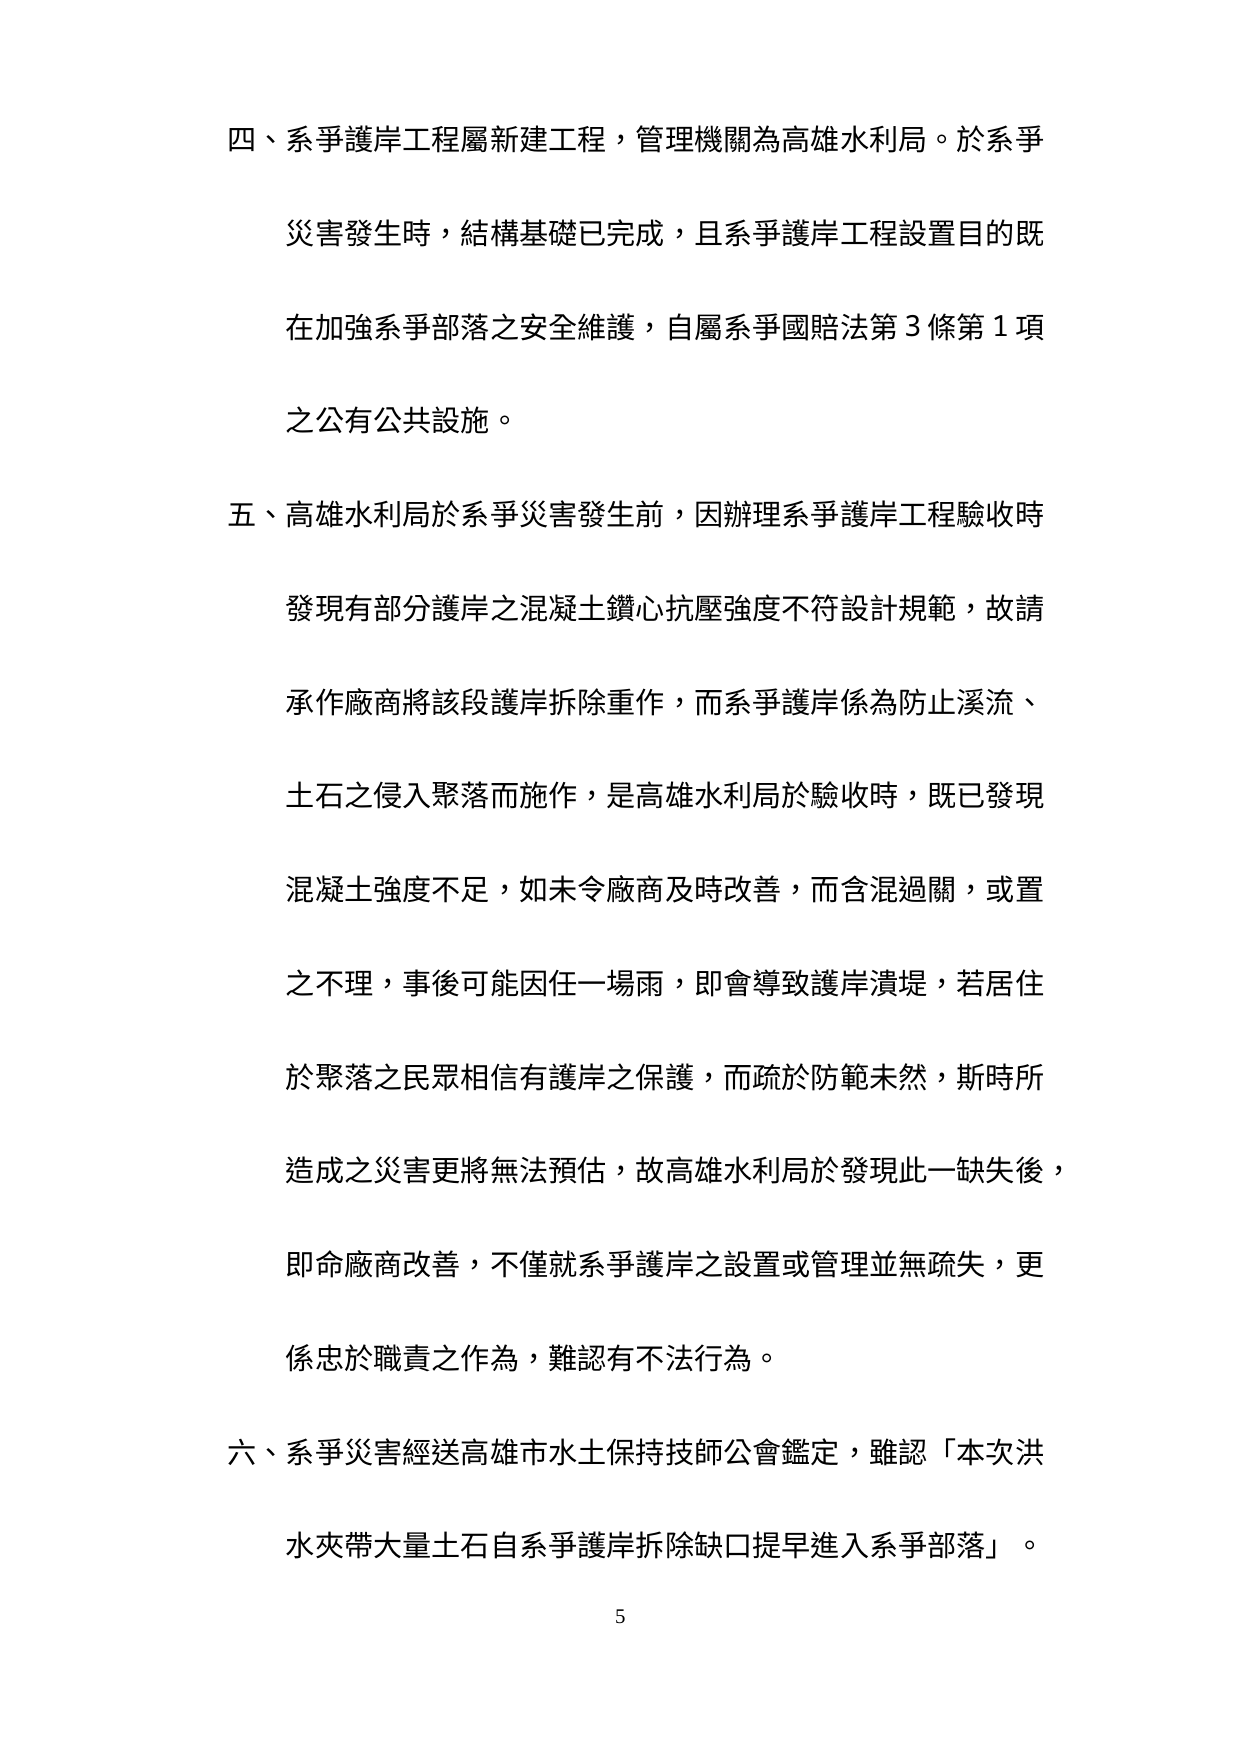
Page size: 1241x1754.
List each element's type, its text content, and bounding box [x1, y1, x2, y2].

text 四、系爭護岸工程屬新建工程，管理機關為高雄水利局。於系爭災害發生時，結構基礎已完成，且系爭護岸工程設置目的既在加強系爭部落之安全維護，自屬系爭國賠法第3條第1項之公有公共設施。 [227, 96, 1063, 440]
text 六、系爭災害經送高雄市水土保持技師公會鑑定，雖認「本次洪水夾帶大量土石自系爭護岸拆除缺口提早進入系爭部落」。然拆除之RC護岸（0K+060～0K+073.7）牆背部份為較堅硬之砂頁岩岩盤，逕流不致由此高程流入；另比對拉庫斯溪環境水系圖、系爭護岸工程平面圖，系爭護岸拆除段相對屬拉庫斯溪上游地勢較高處，而系爭護岸工程位置0K+000處，距離系爭部落較近、相對屬拉庫斯溪下游地勢較低處，再對照田德義等人、復興里長於案發後之陳述與其等所提供照片，以及當時累積水位高程以觀，本次洪水最早係自系爭護岸工程位置0K+000處之石籠護岸頂部高程處流入系爭部落，不論高雄水利局是否拆除0K+060～0K+073.7處之護岸，並未導致洪水自該護岸缺口提早進入系爭部落之情形。再者，系爭災害本質屬土石流及河道堰塞之複合式災害，囿於當地自然環境、極端氣候等因素所致，與臺南水保局治理拉庫斯溪行為、高雄水利局拆除系爭護岸0K+060處之石籠、RC護岸行為，無相當因果關係，故田德義等人依國家賠償法第3條第1項之規定，請求臺南水保局、高雄水利局連帶負國家賠償責任，均屬無據。 [227, 1409, 1063, 1565]
text 五、高雄水利局於系爭災害發生前，因辦理系爭護岸工程驗收時發現有部分護岸之混凝土鑽心抗壓強度不符設計規範，故請承作廠商將該段護岸拆除重作，而系爭護岸係為防止溪流、土石之侵入聚落而施作，是高雄水利局於驗收時，既已發現混凝土強度不足，如未令廠商及時改善，而含混過關，或置之不理，事後可能因任一場雨，即會導致護岸潰堤，若居住於聚落之民眾相信有護岸之保護，而疏於防範未然，斯時所造成之災害更將無法預估，故高雄水利局於發現此一缺失後，即命廠商改善，不僅就系爭護岸之設置或管理並無疏失，更係忠於職責之作為，難認有不法行為。 [227, 471, 1063, 1377]
